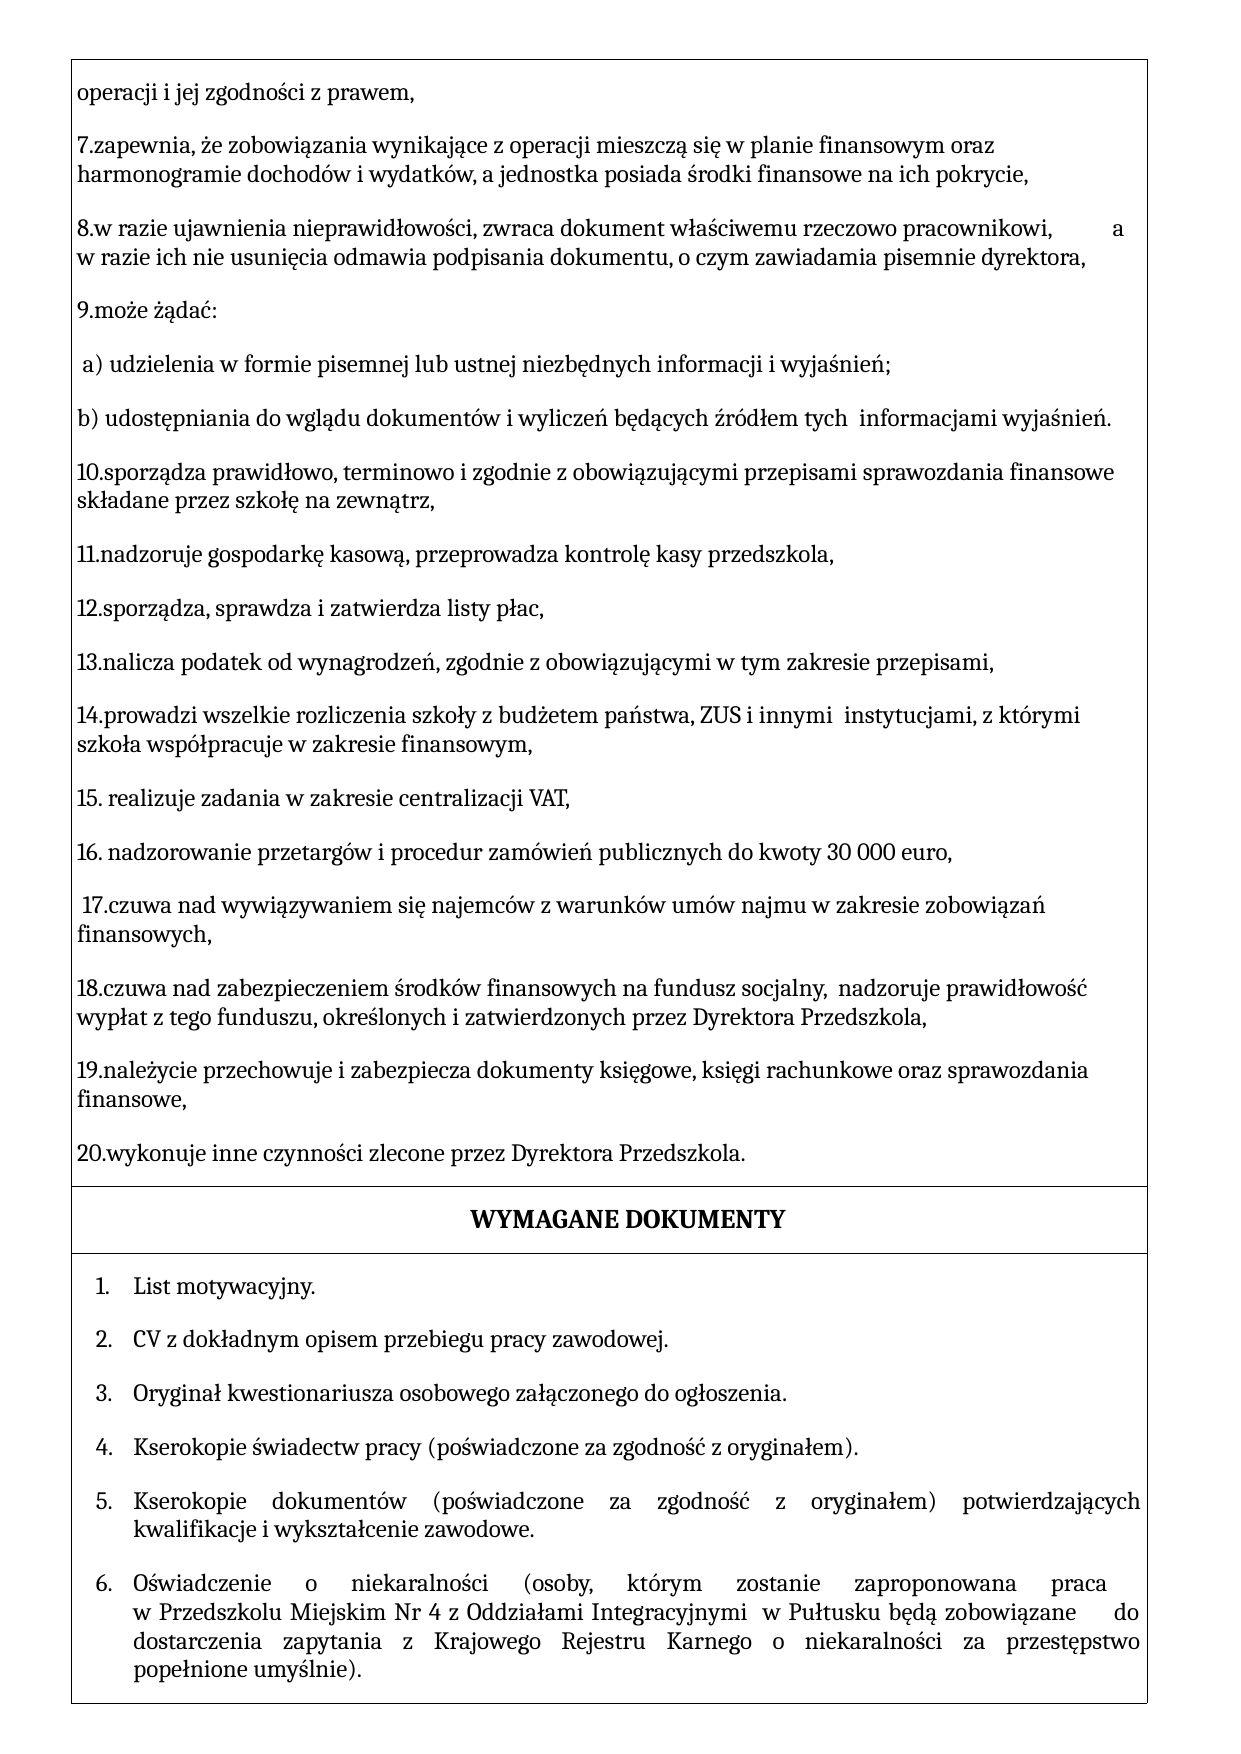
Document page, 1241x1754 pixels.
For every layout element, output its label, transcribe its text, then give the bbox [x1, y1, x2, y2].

table_cell operacji i jej zgodności z prawem, 7.zapewnia, że zobowiązania wynikające z operacji mieszczą się w planie finansowym oraz harmonogramie dochodów i wydatków, a jednostka posiada środki finansowe na ich pokrycie, 8.w razie ujawnienia nieprawidłowości, zwraca dokument właściwemu rzeczowo pracownikowi, a w razie ich nie usunięcia odmawia podpisania dokumentu, o czym zawiadamia pisemnie dyrektora, 9.może żądać: a) udzielenia w formie pisemnej lub ustnej niezbędnych informacji i wyjaśnień; b) udostępniania do wglądu dokumentów i wyliczeń będących źródłem tych informacjami wyjaśnień. 10.sporządza prawidłowo, terminowo i zgodnie z obowiązującymi przepisami sprawozdania finansowe składane przez szkołę na zewnątrz, 11.nadzoruje gospodarkę kasową, przeprowadza kontrolę kasy przedszkola, 12.sporządza, sprawdza i zatwierdza listy płac, 13.nalicza podatek od wynagrodzeń, zgodnie z obowiązującymi w tym zakresie przepisami, 14.prowadzi wszelkie rozliczenia szkoły z budżetem państwa, ZUS i innymi instytucjami, z którymi szkoła współpracuje w zakresie finansowym, 15. realizuje zadania w zakresie centralizacji VAT, 16. nadzorowanie przetargów i procedur zamówień publicznych do kwoty 30 000 euro, 17.czuwa nad wywiązywaniem się najemców z warunków umów najmu w zakresie zobowiązań finansowych, 18.czuwa nad zabezpieczeniem środków finansowych na fundusz socjalny, nadzoruje prawidłowość wypłat z tego funduszu, określonych i zatwierdzonych przez Dyrektora Przedszkola, 19.należycie przechowuje i zabezpiecza dokumenty księgowe, księgi rachunkowe oraz sprawozdania finansowe, 20.wykonuje inne czynności zlecone przez Dyrektora Przedszkola. [72, 60, 1147, 1186]
table_cell List motywacyjny. CV z dokładnym opisem przebiegu pracy zawodowej. Oryginał kwestionariusza osobowego załączonego do ogłoszenia. Kserokopie świadectw pracy (poświadczone za zgodność z oryginałem). Kserokopie dokumentów (poświadczone za zgodność z oryginałem) potwierdzających kwalifikacje i wykształcenie zawodowe. Oświadczenie o niekaralności (osoby, którym zostanie zaproponowana praca w Przedszkolu Miejskim Nr 4 z Oddziałami Integracyjnymi w Pułtusku będą zobowiązane do dostarczenia zapytania z Krajowego Rejestru Karnego o niekaralności za przestępstwo popełnione umyślnie). Referencje z poprzedniego miejsca pracy. Inne dokumenty o posiadanych kwalifikacjach i umiejętnościach. Uwagi dodatkowe: Kandydat do zatrudnienia na wolnym stanowisku pracy wyłoniony w wyniku niniejszego naboru zostanie niezwłocznie skierowany do lekarza medycyny pracy celem uzyskania zaświadczenia lekarskiego o braku przeciwwskazań zdrowotnych do zajmowanego stanowiska. Dokumenty aplikacyjne: list motywacyjny oraz CV powinny być opatrzone klauzulą: Wyrażam zgodę na przetwarzanie moich danych osobowych zawartych w ofercie pracy dla potrzeb niezbędnych do realizacji procesu rekrutacji zgodnie z ustawą z dnia 29 sierpnia 1997 r. o ochronie danych osobowych (Dz. U. z 2015 r. poz. 2135, 2281, z 2016 r. poz. 195, 677 ze zm.) oraz ustawy z dnia 21 listopada 2008 r. o pracownikach samorządowych (Dz. U. z 2014 r. poz. 1202, z 2015 r. poz. 1220. 1045, ze zm.). Warunkiem dopuszczenia kandydata do udziału w dalszym postępowaniu konkursowym jest spełnianie przez niego wymogów formalnych określonych w art. 6 ustawy o pracownikach samorządowych. Kandydat na wolne stanowisko kierownicze składa oprócz dokumentów, o których mowa wyżej, oświadczenie, że nie był karany zakazem pełnienia funkcji kierowniczych związanych z dysponowaniem środkami publicznymi, o którym mowa w ustawie o odpowiedzialności za naruszenie dyscypliny finansów publicznych z dnia 17 grudnia 2004 r. (Dz. U. z 2013 r. poz. 168, z 2012 r. poz. 1529, z 2016 r. poz. 1020, 1250, 1920). wolne stanowisko urzędnicze lub kierownicze stanowisko urzędnicze w Przedszkolu Miejskim Nr 4 z Oddziałami Integracyjnymi w Pułtusku poza obywatelami polskimi mogą ubiegać się obywatele Unii Europejskiej oraz obywatele innych państw, którym na podstawie umów międzynarodowych lub przepisów prawa wspólnotowego przysługuje prawo do podjęcia zatrudnienia na terytorium Rzeczypospolitej Polskiej. __________________________________________________________________________________________________________________ Wymagane dokumenty należy składać w sekretariacie Przedszkola Miejskiego nr 4 z Oddziałami Integracyjnymi w Pułtusku przy ul. Rafała Krajewskiego 3 06-100 Pułtusk w terminie do 14 czerwca 2017r. do godz. 12.00 z dopiskiem na kopercie: „Oferta pracy na stanowisko główna księgowa”. Oficjalne otwarcie złożonych ofert będzie miało miejsce w sekretariacie Przedszkola Miejskiego Nr 4 z Oddziałowymi Integracyjnymi w Pułtusku w dniu 14 czerwca 2017r. o godz. 12.15. Zgłoszenia kandydatów złożone po terminie, w inny sposób niż określony w ogłoszeniu, bez kompletu wymaganych dokumentów, nie będą brane pod uwagę w postępowaniu rekrutacyjnym. Złożonych dokumentów Przedszkole Miejskie Nr 4 w Pułtusku nie zwraca. Oferty niewykorzystane zostaną komisyjnie zniszczone. Informacja o wynikach naboru zostanie ogłoszona niezwłocznie w Biuletynie Informacji Publicznej Przedszkola Miejskiego Nr 4 w Pułtusku oraz na tablicy informacyjnej w siedzibie Przedszkola Miejskiego Nr 4 w Pułtusku. Informacje można uzyskać pod numerem telefonu: 23 692 20 45 [72, 1254, 1147, 1702]
table_cell WYMAGANE DOKUMENTY [72, 1187, 1147, 1253]
